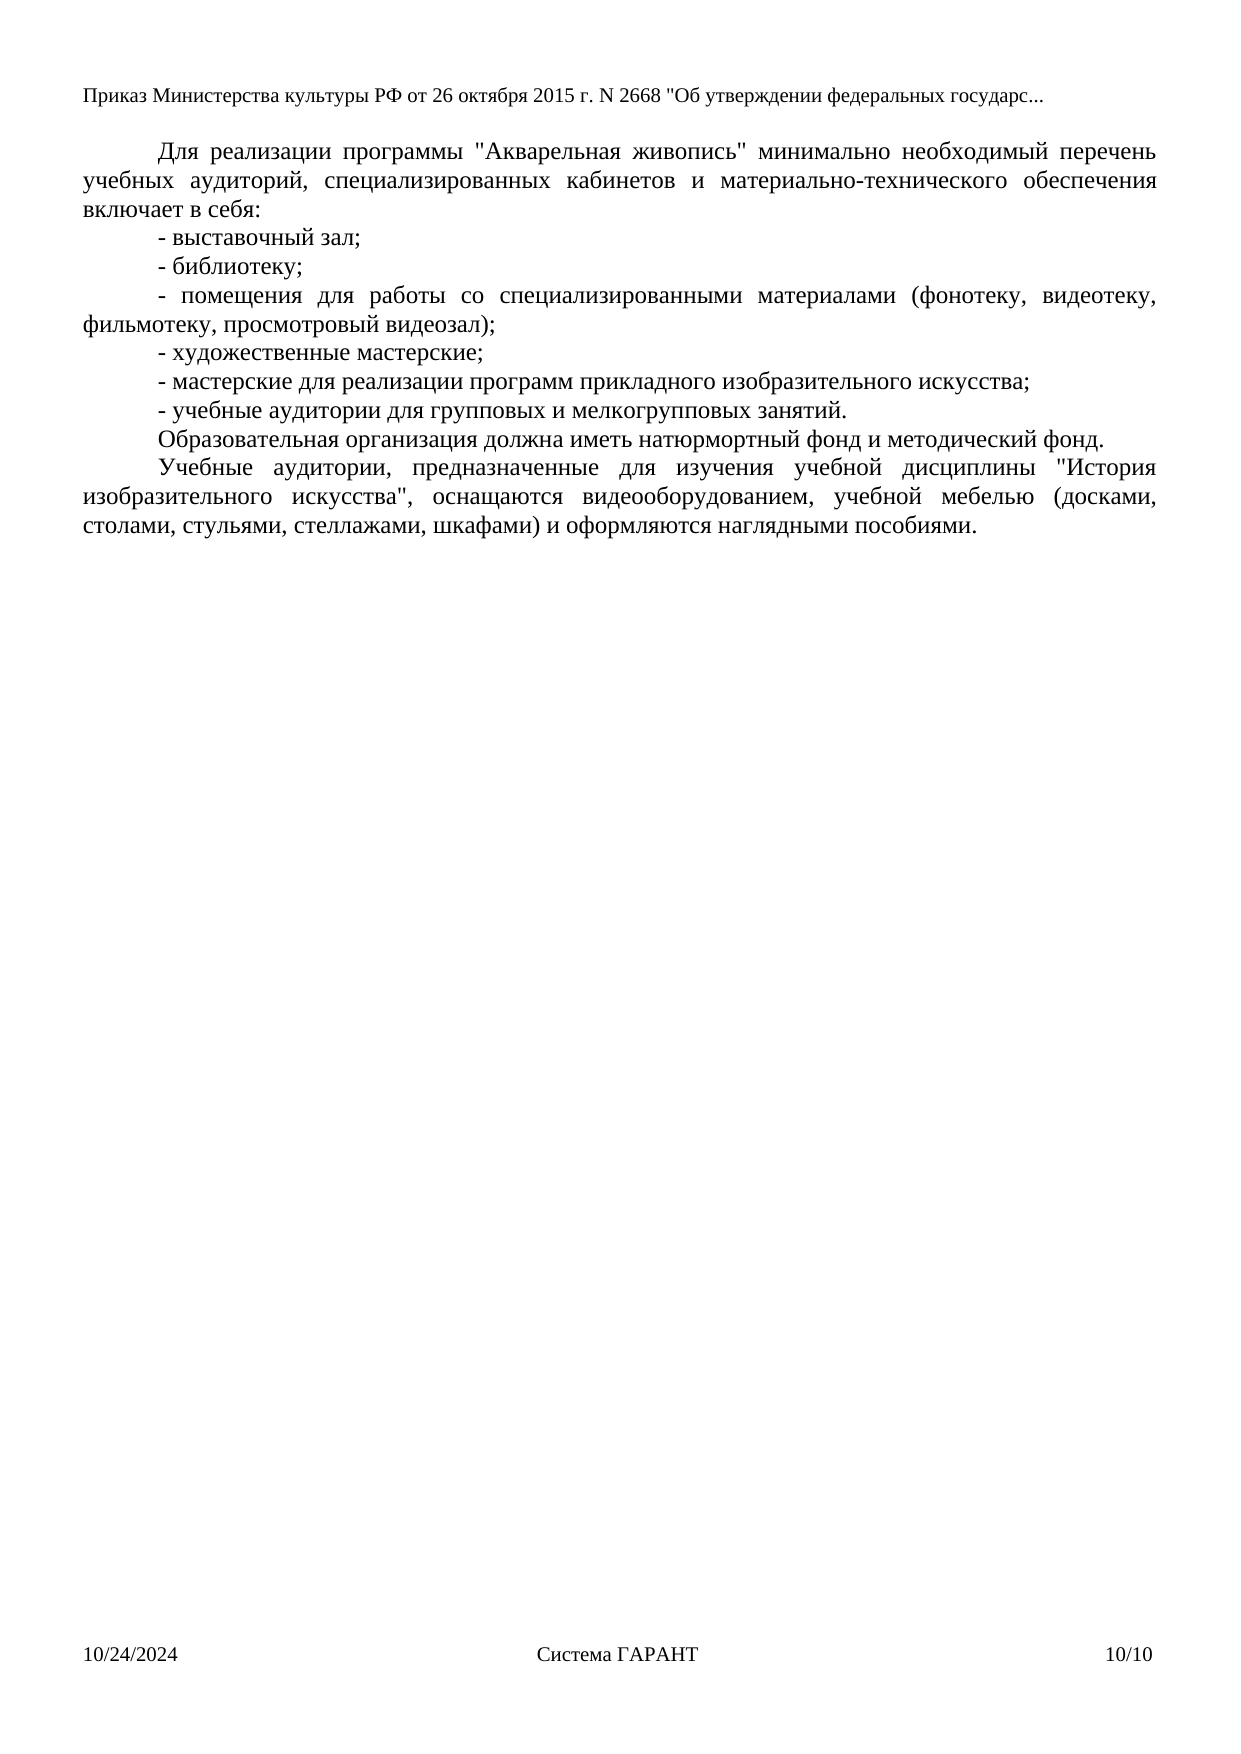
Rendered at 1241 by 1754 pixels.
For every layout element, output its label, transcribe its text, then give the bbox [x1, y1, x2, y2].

text - библиотеку; [83, 251, 1157, 280]
text - помещения для работы со специализированными материалами (фонотеку, видеотеку, фильмотеку, просмотровый видеозал); [83, 280, 1157, 337]
text - выставочный зал; [83, 222, 1157, 251]
text Образовательная организация должна иметь натюрмортный фонд и методический фонд. [83, 424, 1157, 452]
text Для реализации программы "Акварельная живопись" минимально необходимый перечень учебных аудиторий, специализированных кабинетов и материально-технического обеспечения включает в себя: [83, 136, 1157, 222]
text - художественные мастерские; [83, 337, 1157, 366]
text - мастерские для реализации программ прикладного изобразительного искусства; [83, 366, 1157, 395]
text Учебные аудитории, предназначенные для изучения учебной дисциплины "История изобразительного искусства", оснащаются видеооборудованием, учебной мебелью (досками, столами, стульями, стеллажами, шкафами) и оформляются наглядными пособиями. [83, 452, 1157, 539]
text - учебные аудитории для групповых и мелкогрупповых занятий. [83, 395, 1157, 424]
